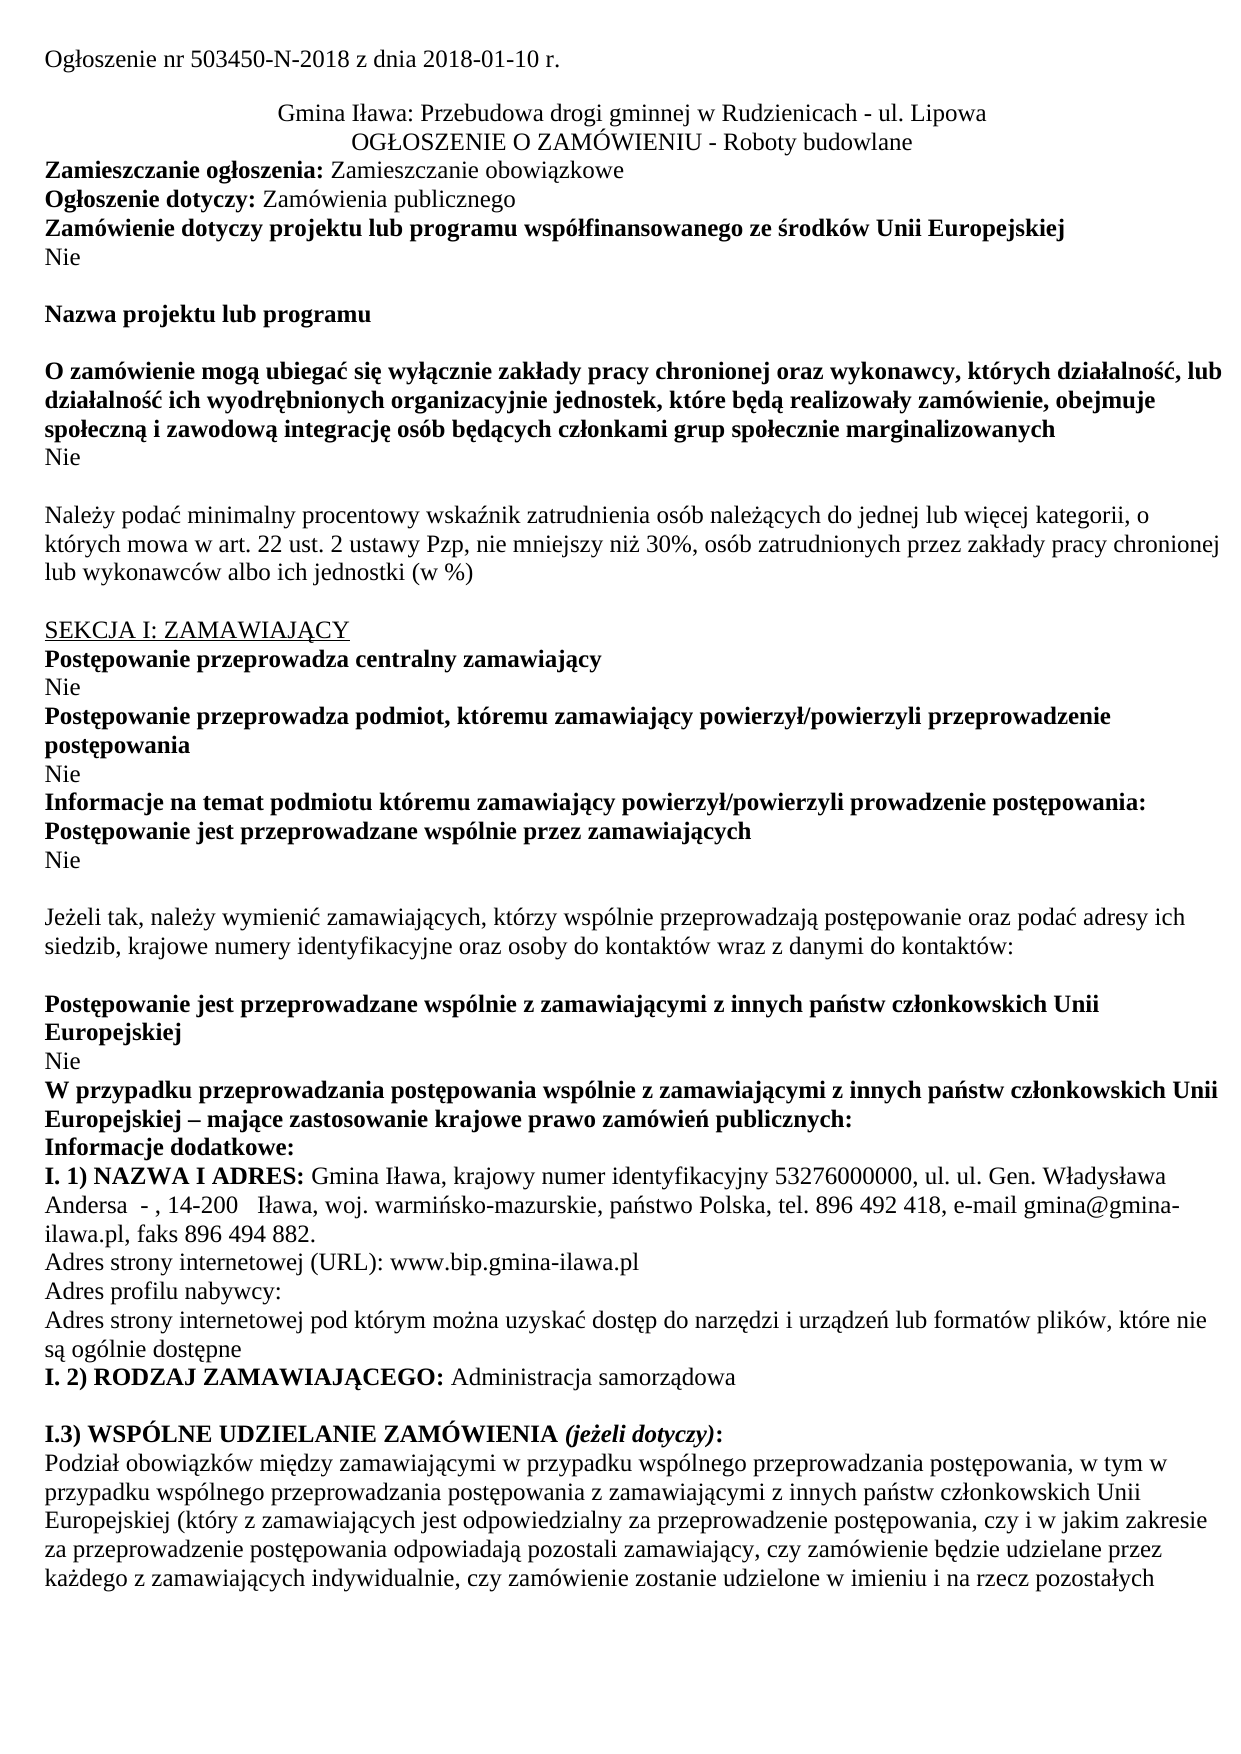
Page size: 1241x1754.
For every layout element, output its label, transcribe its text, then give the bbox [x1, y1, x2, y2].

text I.3) WSPÓLNE UDZIELANIE ZAMÓWIENIA (jeżeli dotyczy): [44, 1419, 1226, 1448]
text Zamówienie dotyczy projektu lub programu współfinansowanego ze środków Unii Europejskiej [44, 213, 1226, 242]
text W przypadku przeprowadzania postępowania wspólnie z zamawiającymi z innych państw członkowskich Unii Europejskiej – mające zastosowanie krajowe prawo zamówień publicznych: Informacje dodatkowe: [44, 1075, 1226, 1161]
text Nie [44, 1046, 1226, 1075]
text O zamówienie mogą ubiegać się wyłącznie zakłady pracy chronionej oraz wykonawcy, których działalność, lub działalność ich wyodrębnionych organizacyjnie jednostek, które będą realizowały zamówienie, obejmuje społeczną i zawodową integrację osób będących członkami grup społecznie marginalizowanych [44, 356, 1226, 442]
text Nie [44, 759, 1226, 787]
text Należy podać minimalny procentowy wskaźnik zatrudnienia osób należących do jednej lub więcej kategorii, o których mowa w art. 22 ust. 2 ustawy Pzp, nie mniejszy niż 30%, osób zatrudnionych przez zakłady pracy chronionej lub wykonawców albo ich jednostki (w %) [44, 471, 1226, 615]
text I. 2) RODZAJ ZAMAWIAJĄCEGO: Administracja samorządowa [44, 1362, 1226, 1419]
text I. 1) NAZWA I ADRES: Gmina Iława, krajowy numer identyfikacyjny 53276000000, ul. ul. Gen. Władysława Andersa - , 14-200 Iława, woj. warmińsko-mazurskie, państwo Polska, tel. 896 492 418, e-mail gmina@gmina-ilawa.pl, faks 896 494 882. Adres strony internetowej (URL): www.bip.gmina-ilawa.pl Adres profilu nabywcy: Adres strony internetowej pod którym można uzyskać dostęp do narzędzi i urządzeń lub formatów plików, które nie są ogólnie dostępne [44, 1161, 1226, 1362]
text Jeżeli tak, należy wymienić zamawiających, którzy wspólnie przeprowadzają postępowanie oraz podać adresy ich siedzib, krajowe numery identyfikacyjne oraz osoby do kontaktów wraz z danymi do kontaktów: Postępowanie jest przeprowadzane wspólnie z zamawiającymi z innych państw członkowskich Unii Europejskiej [44, 874, 1226, 1046]
text SEKCJA I: ZAMAWIAJĄCY [44, 615, 1226, 644]
text Nazwa projektu lub programu [44, 271, 1226, 356]
text Ogłoszenie nr 503450-N-2018 z dnia 2018-01-10 r. [44, 44, 1226, 73]
text Nie [44, 672, 1226, 701]
text Informacje na temat podmiotu któremu zamawiający powierzył/powierzyli prowadzenie postępowania: Postępowanie jest przeprowadzane wspólnie przez zamawiających [44, 787, 1226, 845]
text Gmina Iława: Przebudowa drogi gminnej w Rudzienicach - ul. Lipowa OGŁOSZENIE O ZAMÓWIENIU - Roboty budowlane [44, 98, 1226, 156]
text Nie [44, 242, 1226, 271]
text Ogłoszenie dotyczy: Zamówienia publicznego [44, 184, 1226, 213]
text Postępowanie przeprowadza podmiot, któremu zamawiający powierzył/powierzyli przeprowadzenie postępowania [44, 701, 1226, 759]
text Zamieszczanie ogłoszenia: Zamieszczanie obowiązkowe [44, 156, 1226, 184]
text Postępowanie przeprowadza centralny zamawiający [44, 644, 1226, 672]
text Podział obowiązków między zamawiającymi w przypadku wspólnego przeprowadzania postępowania, w tym w przypadku wspólnego przeprowadzania postępowania z zamawiającymi z innych państw członkowskich Unii Europejskiej (który z zamawiających jest odpowiedzialny za przeprowadzenie postępowania, czy i w jakim zakresie za przeprowadzenie postępowania odpowiadają pozostali zamawiający, czy zamówienie będzie udzielane przez każdego z zamawiających indywidualnie, czy zamówienie zostanie udzielone w imieniu i na rzecz pozostałych [44, 1448, 1226, 1592]
text Nie [44, 442, 1226, 471]
text Nie [44, 845, 1226, 874]
